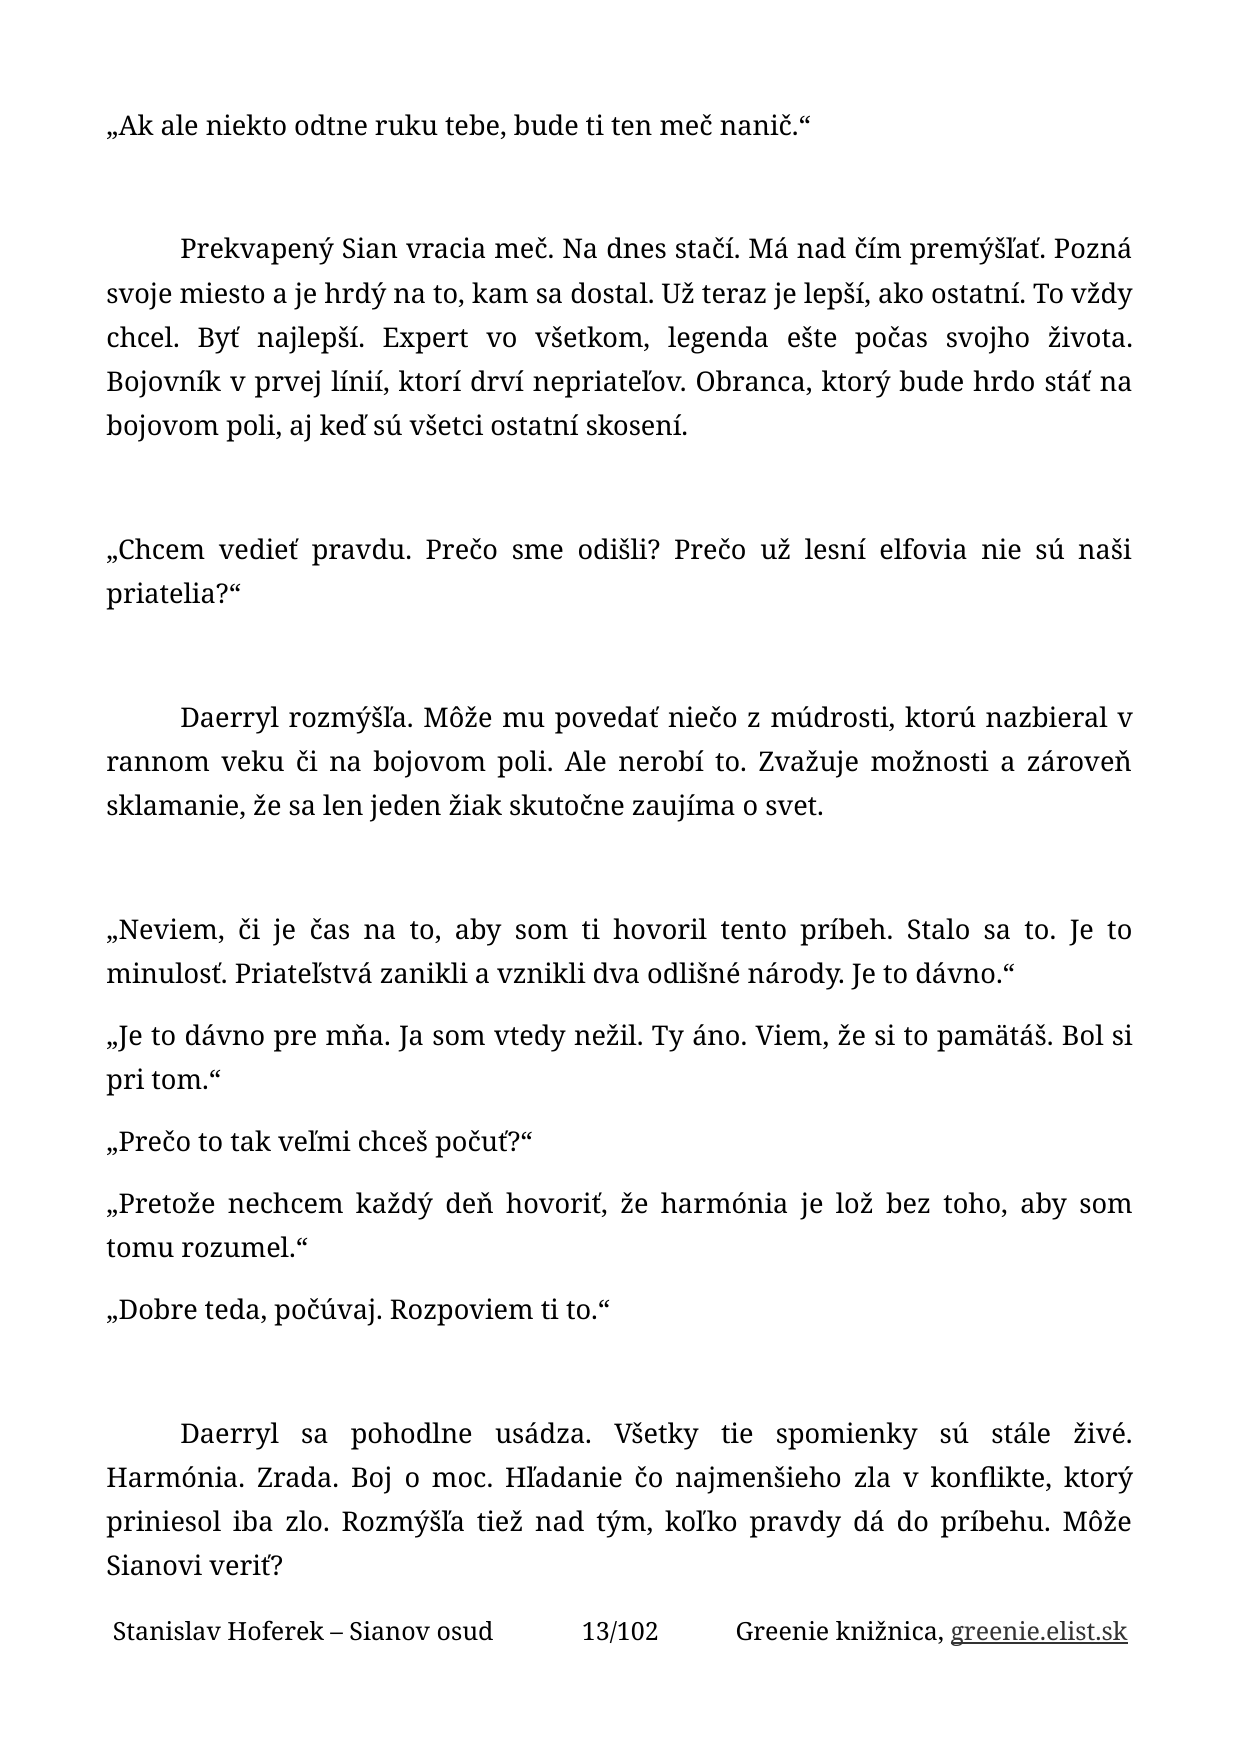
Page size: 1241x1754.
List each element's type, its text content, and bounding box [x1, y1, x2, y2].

text „Je to dávno pre mňa. Ja som vtedy nežil. Ty áno. Viem, že si to pamätáš. Bol si pri tom.“ [106, 1016, 1134, 1097]
text Prekvapený Sian vracia meč. Na dnes stačí. Má nad čím premýšľať. Pozná svoje miesto a je hrdý na to, kam sa dostal. Už teraz je lepší, ako ostatní. To vždy chcel. Byť najlepší. Expert vo všetkom, legenda ešte počas svojho života. Bojovník v prvej línií, ktorí drví nepriateľov. Obranca, ktorý bude hrdo stáť na bojovom poli, aj keď sú všetci ostatní skosení. [106, 230, 1134, 443]
text „Chcem vedieť pravdu. Prečo sme odišli? Prečo už lesní elfovia nie sú naši priatelia?“ [106, 530, 1134, 611]
text „Neviem, či je čas na to, aby som ti hovoril tento príbeh. Stalo sa to. Je to minulosť. Priateľstvá zanikli a vznikli dva odlišné národy. Je to dávno.“ [106, 910, 1134, 991]
text Daerryl rozmýšľa. Môže mu povedať niečo z múdrosti, ktorú nazbieral v rannom veku či na bojovom poli. Ale nerobí to. Zvažuje možnosti a zároveň sklamanie, že sa len jeden žiak skutočne zaujíma o svet. [106, 698, 1134, 823]
text „Prečo to tak veľmi chceš počuť?“ [106, 1122, 1134, 1159]
text „Pretože nechcem každý deň hovoriť, že harmónia je lož bez toho, aby som tomu rozumel.“ [106, 1184, 1134, 1265]
text „Dobre teda, počúvaj. Rozpoviem ti to.“ [106, 1290, 1134, 1327]
text Daerryl sa pohodlne usádza. Všetky tie spomienky sú stále živé. Harmónia. Zrada. Boj o moc. Hľadanie čo najmenšieho zla v konflikte, ktorý priniesol iba zlo. Rozmýšľa tiež nad tým, koľko pravdy dá do príbehu. Môže Sianovi veriť? [106, 1414, 1134, 1583]
text „Ak ale niekto odtne ruku tebe, bude ti ten meč nanič.“ [106, 106, 1134, 143]
